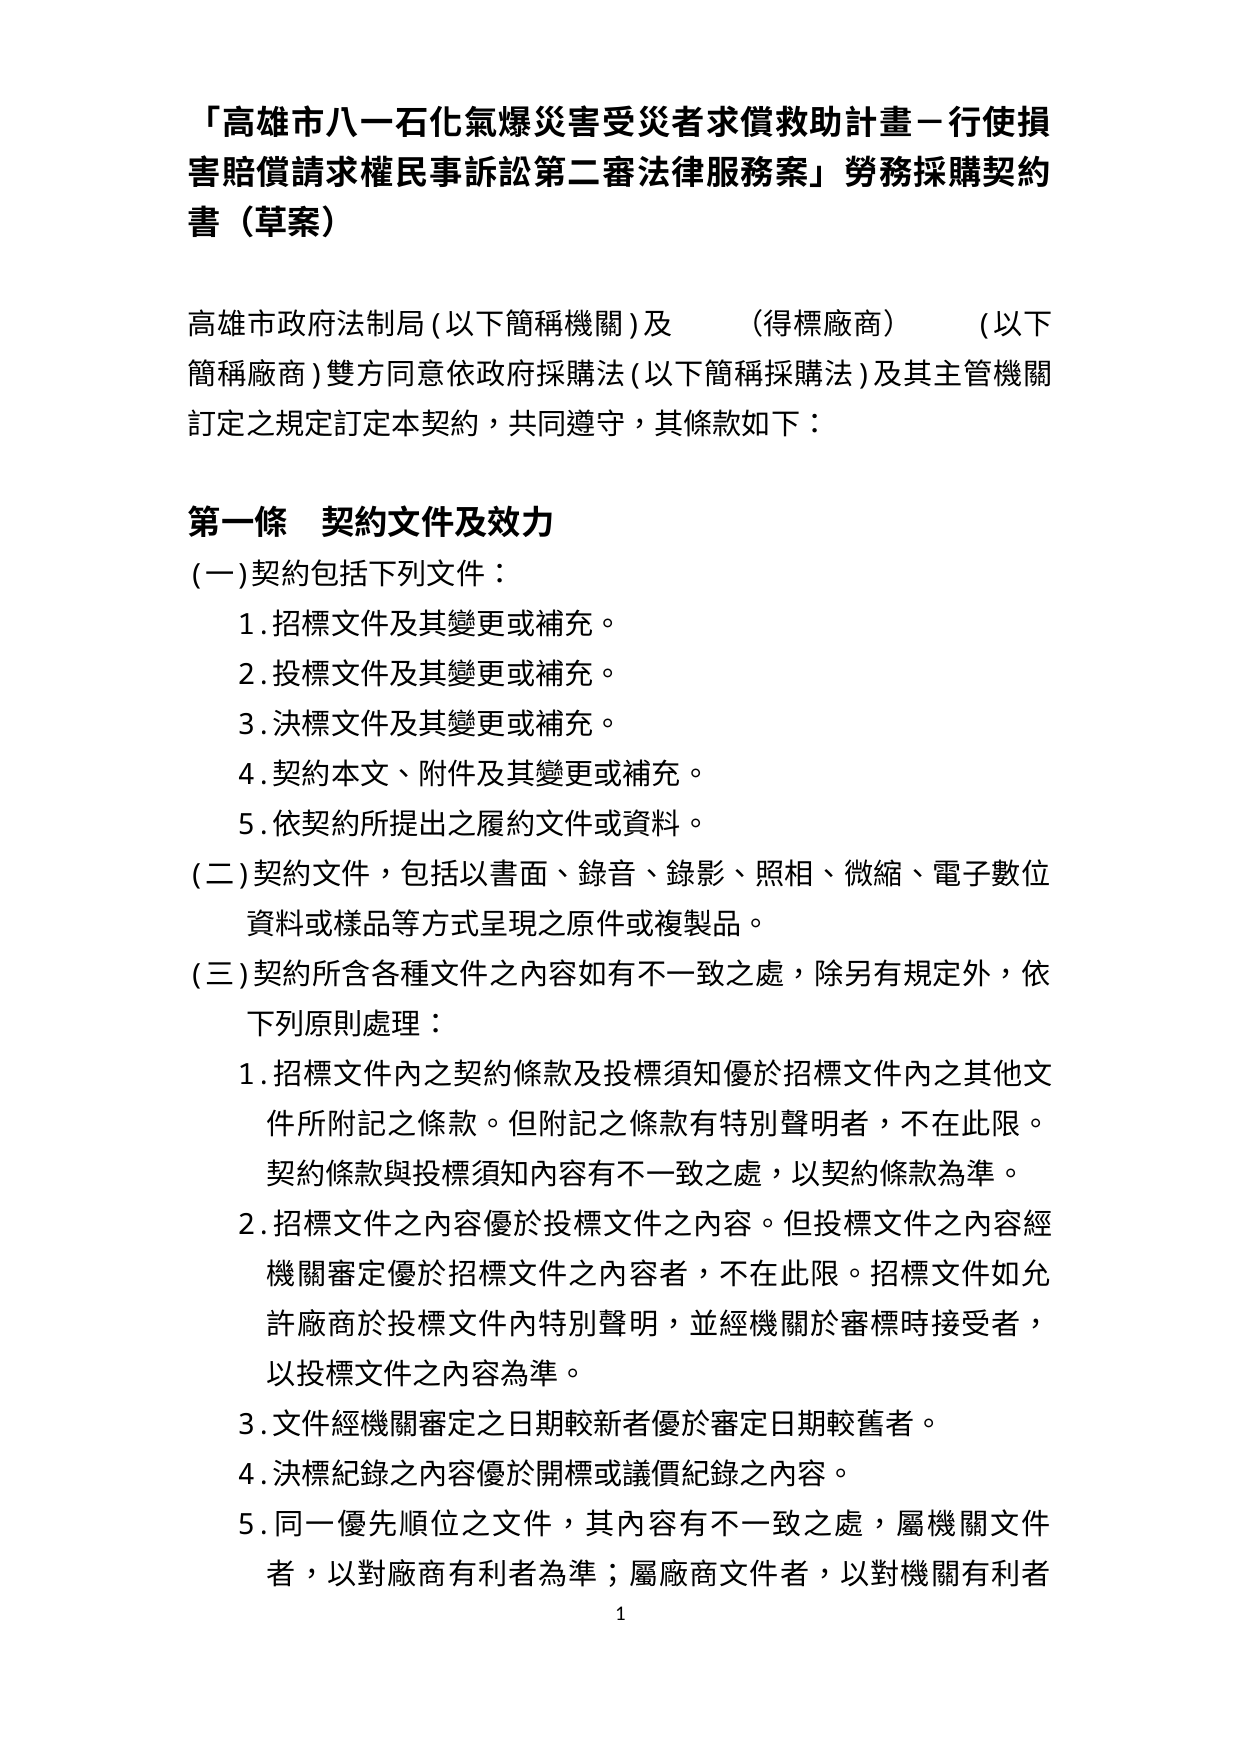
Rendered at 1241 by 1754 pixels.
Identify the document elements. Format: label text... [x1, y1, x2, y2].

text 高雄市政府法制局(以下簡稱機關)及 （得標廠商） (以下簡稱廠商)雙方同意依政府採購法(以下簡稱採購法)及其主管機關訂定之規定訂定本契約，共同遵守，其條款如下： [187, 294, 1053, 444]
text 第一條 契約文件及效力 [187, 494, 1053, 544]
text 2.招標文件之內容優於投標文件之內容。但投標文件之內容經機關審定優於招標文件之內容者，不在此限。招標文件如允許廠商於投標文件內特別聲明，並經機關於審標時接受者，以投標文件之內容為準。 [237, 1194, 1053, 1394]
text 3.決標文件及其變更或補充。 [237, 694, 1053, 744]
text 3.文件經機關審定之日期較新者優於審定日期較舊者。 [237, 1394, 1053, 1444]
text 「高雄市八一石化氣爆災害受災者求償救助計畫－行使損害賠償請求權民事訴訟第二審法律服務案」勞務採購契約書（草案） [187, 94, 1053, 244]
text (三)契約所含各種文件之內容如有不一致之處，除另有規定外，依下列原則處理： [187, 944, 1053, 1044]
text (一)契約包括下列文件： [187, 544, 1053, 594]
text 1.招標文件及其變更或補充。 [237, 594, 1053, 644]
text 4.決標紀錄之內容優於開標或議價紀錄之內容。 [237, 1444, 1053, 1494]
text 2.投標文件及其變更或補充。 [237, 644, 1053, 694]
text (二)契約文件，包括以書面、錄音、錄影、照相、微縮、電子數位資料或樣品等方式呈現之原件或複製品。 [187, 844, 1053, 944]
text 4.契約本文、附件及其變更或補充。 [237, 744, 1053, 794]
text 1.招標文件內之契約條款及投標須知優於招標文件內之其他文件所附記之條款。但附記之條款有特別聲明者，不在此限。契約條款與投標須知內容有不一致之處，以契約條款為準。 [237, 1044, 1053, 1194]
text 5.同一優先順位之文件，其內容有不一致之處，屬機關文件者，以對廠商有利者為準；屬廠商文件者，以對機關有利者 [237, 1494, 1053, 1594]
text 5.依契約所提出之履約文件或資料。 [237, 794, 1053, 844]
